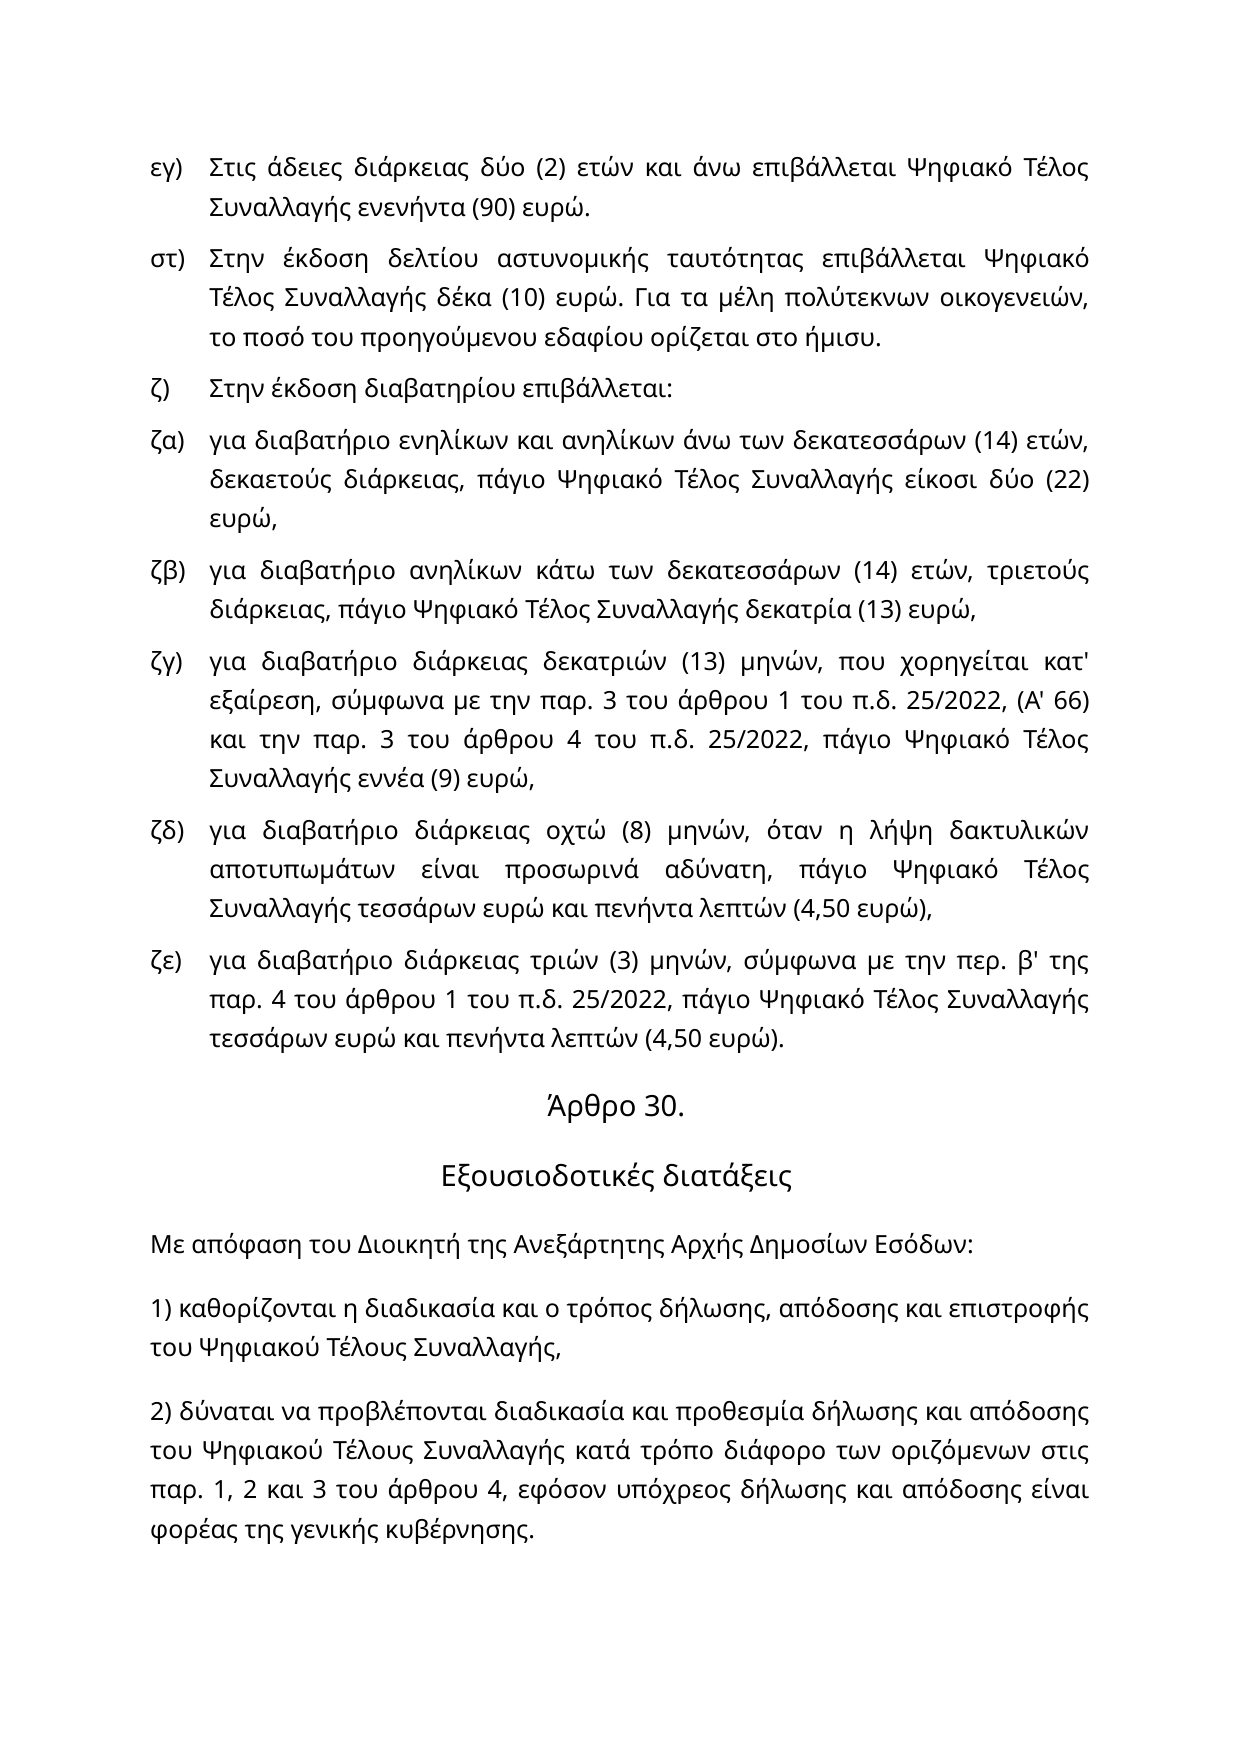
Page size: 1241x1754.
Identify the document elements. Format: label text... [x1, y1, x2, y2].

list ζα) για διαβατήριο ενηλίκων και ανηλίκων άνω των δεκατεσσάρων (14) ετών, δεκαετούς διάρκειας, πάγιο Ψηφιακό Τέλος Συναλλαγής είκοσι δύο (22) ευρώ, [150, 422, 1090, 535]
list εγ) Στις άδειες διάρκειας δύο (2) ετών και άνω επιβάλλεται Ψηφιακό Τέλος Συναλλαγής ενενήντα (90) ευρώ. [150, 150, 1090, 223]
text 1) καθορίζονται η διαδικασία και ο τρόπος δήλωσης, απόδοσης και επιστροφής του Ψηφιακού Τέλους Συναλλαγής, [150, 1290, 1090, 1364]
subtitle Εξουσιοδοτικές διατάξεις [150, 1156, 1090, 1195]
list ζβ) για διαβατήριο ανηλίκων κάτω των δεκατεσσάρων (14) ετών, τριετούς διάρκειας, πάγιο Ψηφιακό Τέλος Συναλλαγής δεκατρία (13) ευρώ, [150, 552, 1090, 626]
list ζδ) για διαβατήριο διάρκειας οχτώ (8) μηνών, όταν η λήψη δακτυλικών αποτυπωμάτων είναι προσωρινά αδύνατη, πάγιο Ψηφιακό Τέλος Συναλλαγής τεσσάρων ευρώ και πενήντα λεπτών (4,50 ευρώ), [150, 812, 1090, 925]
list ζε) για διαβατήριο διάρκειας τριών (3) μηνών, σύμφωνα με την περ. β' της παρ. 4 του άρθρου 1 του π.δ. 25/2022, πάγιο Ψηφιακό Τέλος Συναλλαγής τεσσάρων ευρώ και πενήντα λεπτών (4,50 ευρώ). [150, 942, 1090, 1055]
text Με απόφαση του Διοικητή της Ανεξάρτητης Αρχής Δημοσίων Εσόδων: [150, 1226, 1090, 1260]
subtitle Άρθρο 30. [150, 1085, 1090, 1125]
text 2) δύναται να προβλέπονται διαδικασία και προθεσμία δήλωσης και απόδοσης του Ψηφιακού Τέλους Συναλλαγής κατά τρόπο διάφορο των οριζόμενων στις παρ. 1, 2 και 3 του άρθρου 4, εφόσον υπόχρεος δήλωσης και απόδοσης είναι φορέας της γενικής κυβέρνησης. [150, 1394, 1090, 1545]
list ζ) Στην έκδοση διαβατηρίου επιβάλλεται: [150, 371, 1090, 405]
list στ) Στην έκδοση δελτίου αστυνομικής ταυτότητας επιβάλλεται Ψηφιακό Τέλος Συναλλαγής δέκα (10) ευρώ. Για τα μέλη πολύτεκνων οικογενειών, το ποσό του προηγούμενου εδαφίου ορίζεται στο ήμισυ. [150, 241, 1090, 353]
list ζγ) για διαβατήριο διάρκειας δεκατριών (13) μηνών, που χορηγείται κατ' εξαίρεση, σύμφωνα με την παρ. 3 του άρθρου 1 του π.δ. 25/2022, (Α' 66) και την παρ. 3 του άρθρου 4 του π.δ. 25/2022, πάγιο Ψηφιακό Τέλος Συναλλαγής εννέα (9) ευρώ, [150, 643, 1090, 795]
